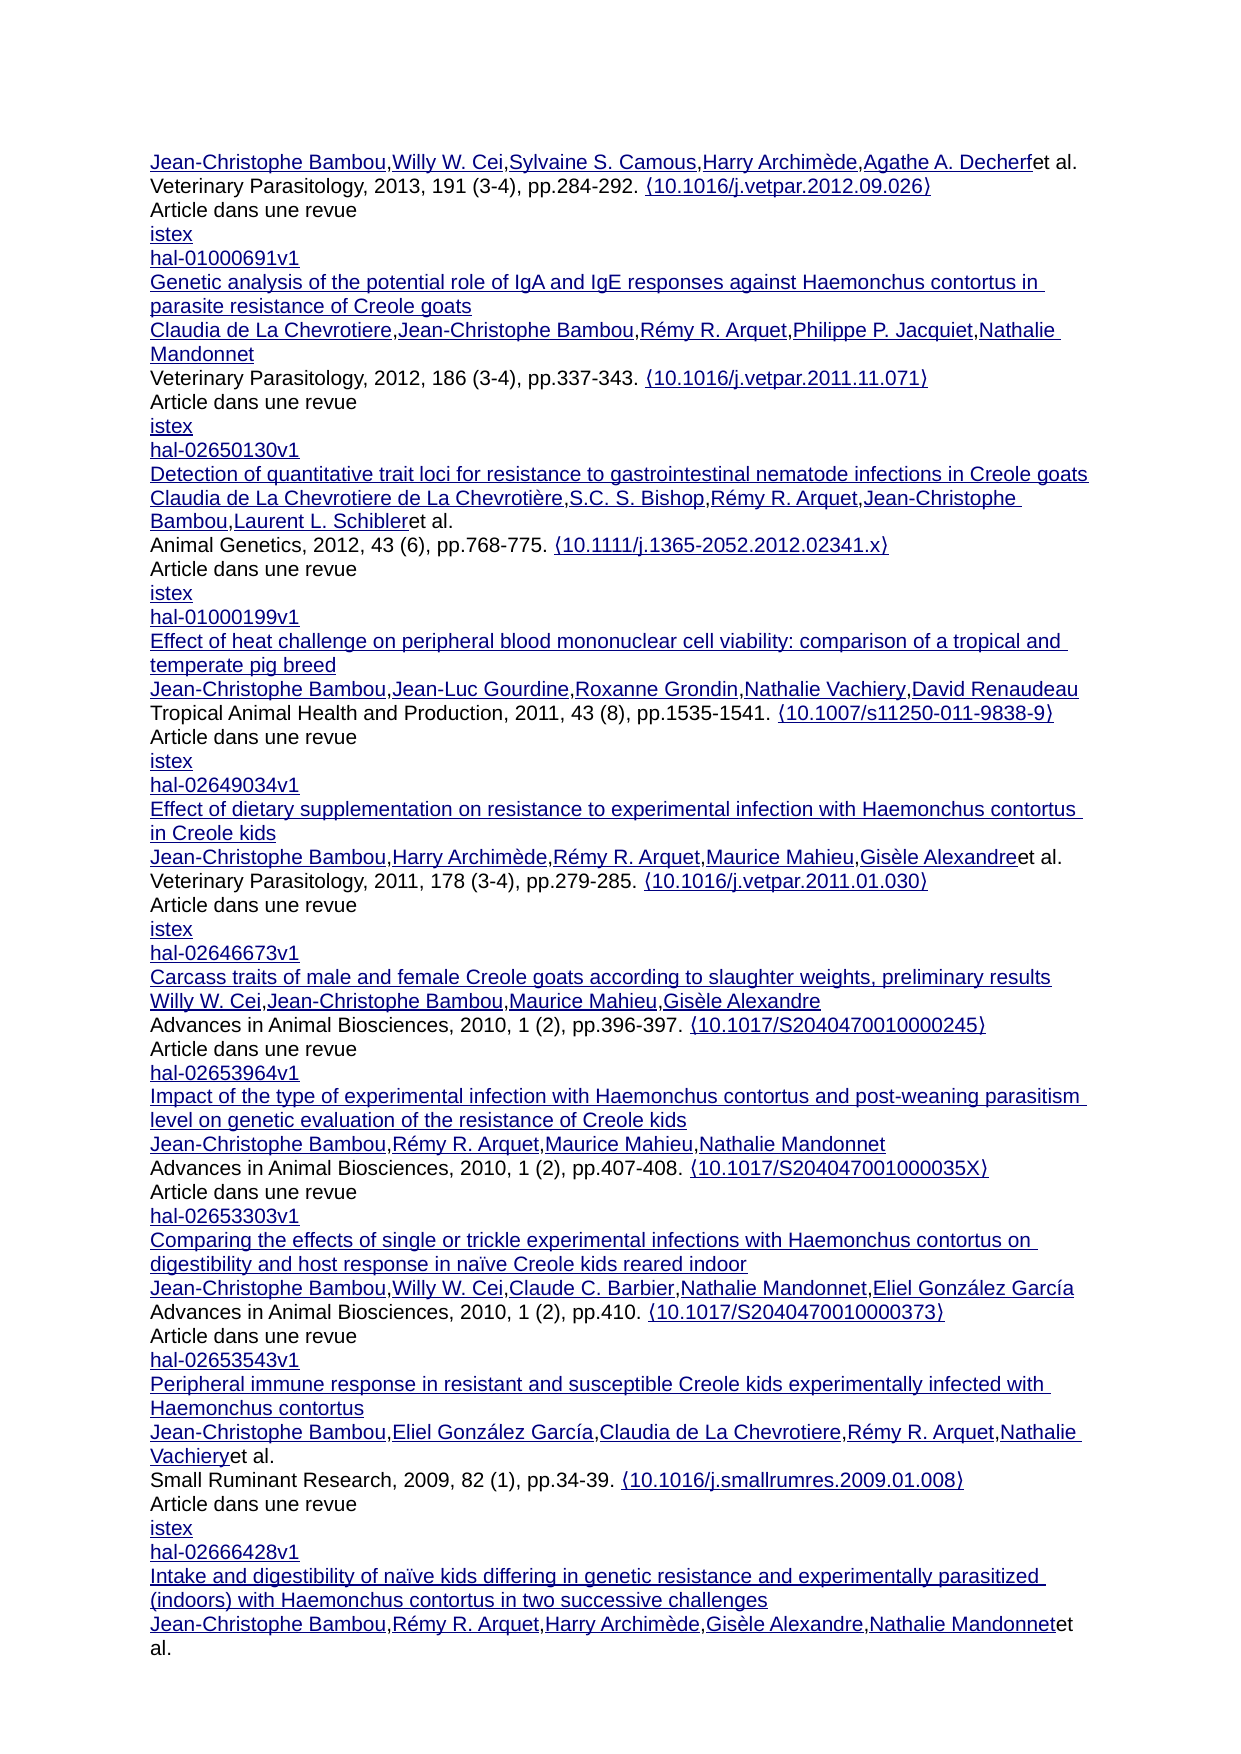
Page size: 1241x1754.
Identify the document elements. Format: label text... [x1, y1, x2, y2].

table_cell Genetic analysis of the potential role of IgA and IgE responses against Haemonchus contortus in parasite resistance of Creole goats Claudia de La Chevrotiere,Jean-Christophe Bambou,Rémy R. Arquet,Philippe P. Jacquiet,Nathalie Mandonnet Veterinary Parasitology, 2012, 186 (3-4), pp.337-343. ⟨10.1016/j.vetpar.2011.11.071⟩ Article dans une revue istex hal-02650130v1 [150, 270, 1090, 461]
table_cell Peripheral immune response in resistant and susceptible Creole kids experimentally infected with Haemonchus contortus Jean-Christophe Bambou,Eliel González García,Claudia de La Chevrotiere,Rémy R. Arquet,Nathalie Vachieryet al. Small Ruminant Research, 2009, 82 (1), pp.34-39. ⟨10.1016/j.smallrumres.2009.01.008⟩ Article dans une revue istex hal-02666428v1 [150, 1372, 1090, 1563]
table_cell Jean-Christophe Bambou,Willy W. Cei,Sylvaine S. Camous,Harry Archimède,Agathe A. Decherfet al. Veterinary Parasitology, 2013, 191 (3-4), pp.284-292. ⟨10.1016/j.vetpar.2012.09.026⟩ Article dans une revue istex hal-01000691v1 [150, 150, 1090, 270]
table_cell Carcass traits of male and female Creole goats according to slaughter weights, preliminary results Willy W. Cei,Jean-Christophe Bambou,Maurice Mahieu,Gisèle Alexandre Advances in Animal Biosciences, 2010, 1 (2), pp.396-397. ⟨10.1017/S2040470010000245⟩ Article dans une revue hal-02653964v1 [150, 965, 1090, 1084]
table_cell Comparing the effects of single or trickle experimental infections with Haemonchus contortus on digestibility and host response in naïve Creole kids reared indoor Jean-Christophe Bambou,Willy W. Cei,Claude C. Barbier,Nathalie Mandonnet,Eliel González García Advances in Animal Biosciences, 2010, 1 (2), pp.410. ⟨10.1017/S2040470010000373⟩ Article dans une revue hal-02653543v1 [150, 1228, 1090, 1372]
table_cell Impact of the type of experimental infection with Haemonchus contortus and post-weaning parasitism level on genetic evaluation of the resistance of Creole kids Jean-Christophe Bambou,Rémy R. Arquet,Maurice Mahieu,Nathalie Mandonnet Advances in Animal Biosciences, 2010, 1 (2), pp.407-408. ⟨10.1017/S204047001000035X⟩ Article dans une revue hal-02653303v1 [150, 1084, 1090, 1228]
table_cell Detection of quantitative trait loci for resistance to gastrointestinal nematode infections in Creole goats Claudia de La Chevrotiere de La Chevrotière,S.C. S. Bishop,Rémy R. Arquet,Jean-Christophe Bambou,Laurent L. Schibleret al. Animal Genetics, 2012, 43 (6), pp.768-775. ⟨10.1111/j.1365-2052.2012.02341.x⟩ Article dans une revue istex hal-01000199v1 [150, 461, 1090, 629]
table_cell Effect of dietary supplementation on resistance to experimental infection with Haemonchus contortus in Creole kids Jean-Christophe Bambou,Harry Archimède,Rémy R. Arquet,Maurice Mahieu,Gisèle Alexandreet al. Veterinary Parasitology, 2011, 178 (3-4), pp.279-285. ⟨10.1016/j.vetpar.2011.01.030⟩ Article dans une revue istex hal-02646673v1 [150, 797, 1090, 964]
table_cell Intake and digestibility of naïve kids differing in genetic resistance and experimentally parasitized (indoors) with Haemonchus contortus in two successive challenges Jean-Christophe Bambou,Rémy R. Arquet,Harry Archimède,Gisèle Alexandre,Nathalie Mandonnetet al. [150, 1564, 1090, 1659]
table_cell Effect of heat challenge on peripheral blood mononuclear cell viability: comparison of a tropical and temperate pig breed Jean-Christophe Bambou,Jean-Luc Gourdine,Roxanne Grondin,Nathalie Vachiery,David Renaudeau Tropical Animal Health and Production, 2011, 43 (8), pp.1535-1541. ⟨10.1007/s11250-011-9838-9⟩ Article dans une revue istex hal-02649034v1 [150, 629, 1090, 797]
